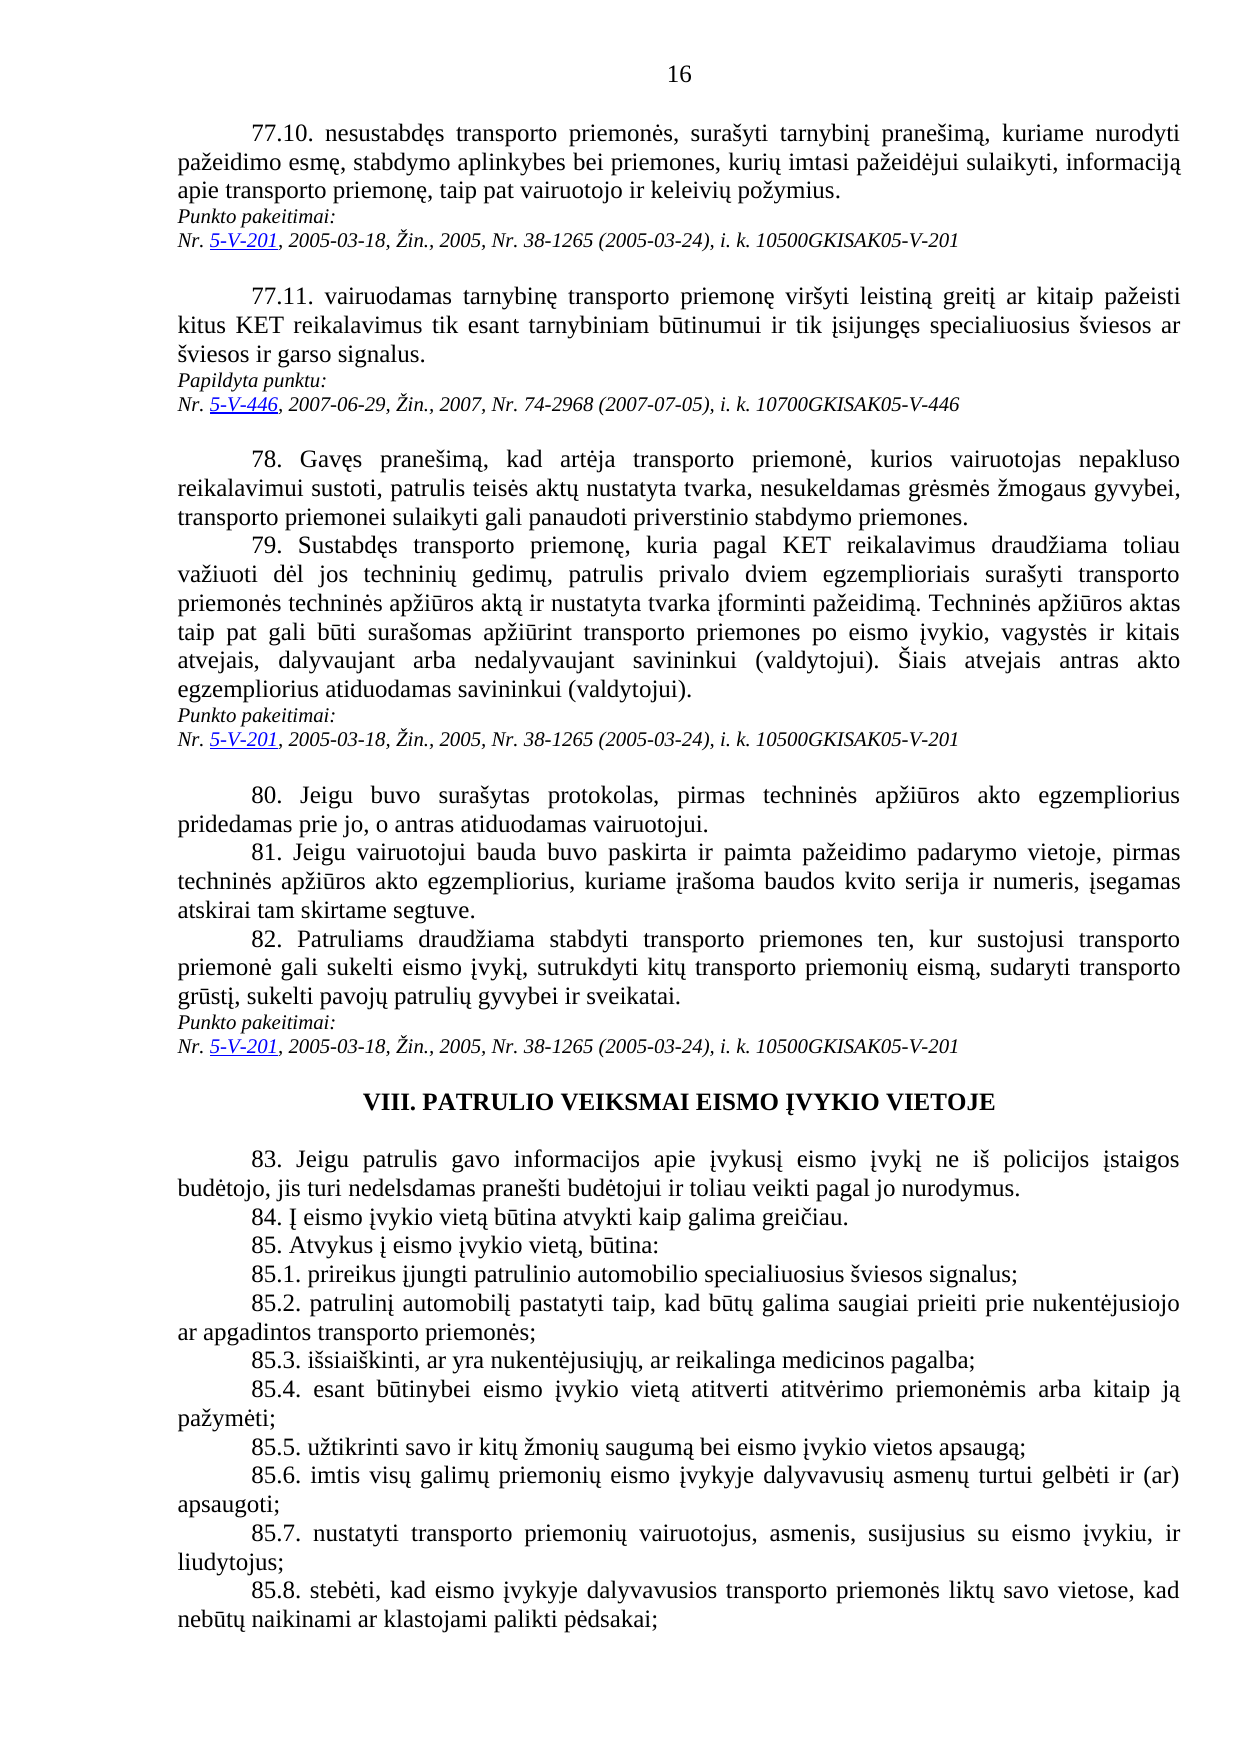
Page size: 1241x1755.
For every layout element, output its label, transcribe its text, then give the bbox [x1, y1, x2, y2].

text 82. Patruliams draudžiama stabdyti transporto priemones ten, kur sustojusi transporto priemonė gali sukelti eismo įvykį, sutrukdyti kitų transporto priemonių eismą, sudaryti transporto grūstį, sukelti pavojų patrulių gyvybei ir sveikatai. [177, 924, 1181, 1010]
text Nr. 5-V-201, 2005-03-18, Žin., 2005, Nr. 38-1265 (2005-03-24), i. k. 10500GKISAK05-V-201 [177, 727, 1181, 751]
text Punkto pakeitimai: [177, 204, 1181, 228]
text 85.2. patrulinį automobilį pastatyti taip, kad būtų galima saugiai prieiti prie nukentėjusiojo ar apgadintos transporto priemonės; [177, 1288, 1181, 1346]
text 85.5. užtikrinti savo ir kitų žmonių saugumą bei eismo įvykio vietos apsaugą; [177, 1432, 1181, 1461]
text 85.8. stebėti, kad eismo įvykyje dalyvavusios transporto priemonės liktų savo vietose, kad nebūtų naikinami ar klastojami palikti pėdsakai; [177, 1576, 1181, 1633]
text 80. Jeigu buvo surašytas protokolas, pirmas techninės apžiūros akto egzempliorius pridedamas prie jo, o antras atiduodamas vairuotojui. [177, 780, 1181, 837]
text Papildyta punktu: [177, 367, 1181, 392]
text Nr. 5-V-446, 2007-06-29, Žin., 2007, Nr. 74-2968 (2007-07-05), i. k. 10700GKISAK05-V-446 [177, 392, 1181, 416]
text 85. Atvykus į eismo įvykio vietą, būtina: [177, 1231, 1181, 1259]
text 83. Jeigu patrulis gavo informacijos apie įvykusį eismo įvykį ne iš policijos įstaigos budėtojo, jis turi nedelsdamas pranešti budėtojui ir toliau veikti pagal jo nurodymus. [177, 1144, 1181, 1202]
text 78. Gavęs pranešimą, kad artėja transporto priemonė, kurios vairuotojas nepakluso reikalavimui sustoti, patrulis teisės aktų nustatyta tvarka, nesukeldamas grėsmės žmogaus gyvybei, transporto priemonei sulaikyti gali panaudoti priverstinio stabdymo priemones. [177, 444, 1181, 531]
text 85.7. nustatyti transporto priemonių vairuotojus, asmenis, susijusius su eismo įvykiu, ir liudytojus; [177, 1518, 1181, 1576]
text 77.11. vairuodamas tarnybinę transporto priemonę viršyti leistiną greitį ar kitaip pažeisti kitus KET reikalavimus tik esant tarnybiniam būtinumui ir tik įsijungęs specialiuosius šviesos ar šviesos ir garso signalus. [177, 281, 1181, 367]
text 85.1. prireikus įjungti patrulinio automobilio specialiuosius šviesos signalus; [177, 1259, 1181, 1288]
text Punkto pakeitimai: [177, 1010, 1181, 1034]
text 77.10. nesustabdęs transporto priemonės, surašyti tarnybinį pranešimą, kuriame nurodyti pažeidimo esmę, stabdymo aplinkybes bei priemones, kurių imtasi pažeidėjui sulaikyti, informaciją apie transporto priemonę, taip pat vairuotojo ir keleivių požymius. [177, 118, 1181, 204]
text Nr. 5-V-201, 2005-03-18, Žin., 2005, Nr. 38-1265 (2005-03-24), i. k. 10500GKISAK05-V-201 [177, 228, 1181, 252]
text Nr. 5-V-201, 2005-03-18, Žin., 2005, Nr. 38-1265 (2005-03-24), i. k. 10500GKISAK05-V-201 [177, 1034, 1181, 1058]
text 85.6. imtis visų galimų priemonių eismo įvykyje dalyvavusių asmenų turtui gelbėti ir (ar) apsaugoti; [177, 1461, 1181, 1518]
text 85.3. išsiaiškinti, ar yra nukentėjusiųjų, ar reikalinga medicinos pagalba; [177, 1346, 1181, 1374]
text 81. Jeigu vairuotojui bauda buvo paskirta ir paimta pažeidimo padarymo vietoje, pirmas techninės apžiūros akto egzempliorius, kuriame įrašoma baudos kvito serija ir numeris, įsegamas atskirai tam skirtame segtuve. [177, 837, 1181, 924]
text VIII. Patrulio veiksmai Eismo įvykio vietoje [177, 1087, 1181, 1116]
text Punkto pakeitimai: [177, 703, 1181, 727]
text 85.4. esant būtinybei eismo įvykio vietą atitverti atitvėrimo priemonėmis arba kitaip ją pažymėti; [177, 1374, 1181, 1432]
text 79. Sustabdęs transporto priemonę, kuria pagal KET reikalavimus draudžiama toliau važiuoti dėl jos techninių gedimų, patrulis privalo dviem egzemplioriais surašyti transporto priemonės techninės apžiūros aktą ir nustatyta tvarka įforminti pažeidimą. Techninės apžiūros aktas taip pat gali būti surašomas apžiūrint transporto priemones po eismo įvykio, vagystės ir kitais atvejais, dalyvaujant arba nedalyvaujant savininkui (valdytojui). Šiais atvejais antras akto egzempliorius atiduodamas savininkui (valdytojui). [177, 531, 1181, 703]
text 84. Į eismo įvykio vietą būtina atvykti kaip galima greičiau. [177, 1202, 1181, 1231]
